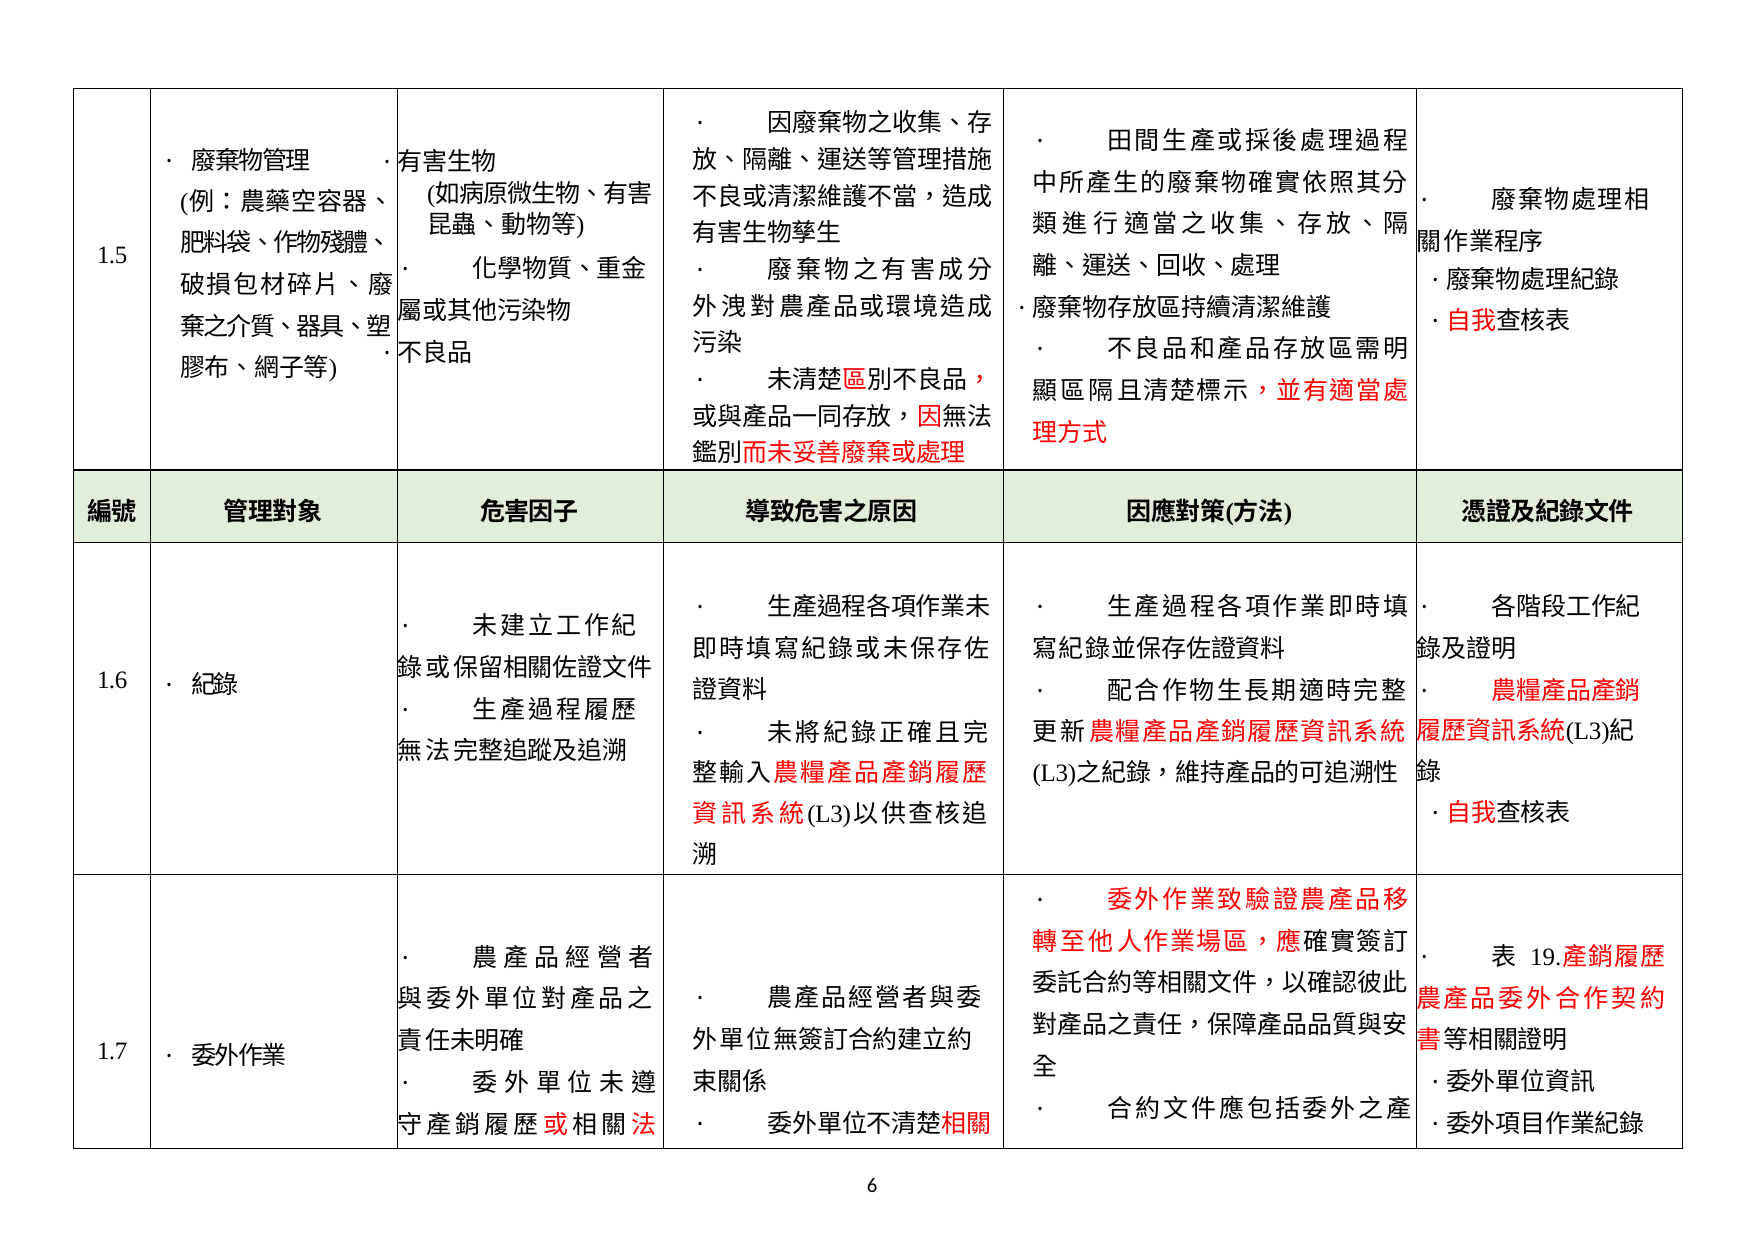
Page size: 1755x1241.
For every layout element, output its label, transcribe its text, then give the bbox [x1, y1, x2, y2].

table_cell · 委外作業 [151, 875, 397, 1147]
table_cell 1.6 [74, 543, 150, 874]
table_cell 1.5 [74, 89, 150, 469]
table_cell 生產過程各項作業未即時填寫紀錄或未保存佐證資料 未將紀錄正確且完整輸入農糧產品產銷履歷資訊系統(L3)以供查核追溯 [664, 543, 1003, 874]
table_cell 委外作業致驗證農產品移轉至他人作業場區，應確實簽訂委託合約等相關文件，以確認彼此對產品之責任，保障產品品質與安全 合約文件應包括委外之產品、項目、效期、作業流程及規範等資訊，確保其作業流程符合產銷履歷驗證及相關法規要求。委外作業事項 如有變更，應通知驗證機構 [1004, 875, 1416, 1147]
table_cell 廢棄物處理相關作業程序 廢棄物處理紀錄 自我查核表 [1417, 89, 1682, 469]
table_header 導致危害之原因 [664, 471, 1003, 542]
table_header 管理對象 [151, 471, 397, 542]
table_header 編號 [74, 471, 150, 542]
table_cell · 廢棄物管理 (例：農藥空容器、肥料袋、作物殘體、破損包材碎片、廢棄之介質、器具、塑膠布、網子等) [151, 89, 397, 469]
table_header 危害因子 [398, 471, 663, 542]
table_cell 表 19.產銷履歷農產品委外合作契約書等相關證明 委外單位資訊 委外項目作業紀錄 自我查核表 [1417, 875, 1682, 1147]
table_cell 1.7 [74, 875, 150, 1147]
table_cell 有害生物 (如病原微生物、有害昆蟲、動物等) 化學物質、重金屬或其他污染物 不良品 [398, 89, 663, 469]
table_cell 未建立工作紀錄或保留相關佐證文件 生產過程履歷無法完整追蹤及追溯 [398, 543, 663, 874]
table_cell 生產過程各項作業即時填寫紀錄並保存佐證資料 配合作物生長期適時完整更新農糧產品產銷履歷資訊系統(L3)之紀錄，維持產品的可追溯性 [1004, 543, 1416, 874]
table_cell 農產品經營者與委外單位對產品之責任未明確 委外單位未遵守產銷履歷或相關法規要求 [398, 875, 663, 1147]
table_header 因應對策(方法) [1004, 471, 1416, 542]
table_header 憑證及紀錄文件 [1417, 471, 1682, 542]
table_cell 農產品經營者與委外單位無簽訂合約建立約束關係 委外單位不清楚相關規範或作業流程不符合相關規定 [664, 875, 1003, 1147]
table_cell 田間生產或採後處理過程中所產生的廢棄物確實依照其分類進行適當之收集、存放、隔離、運送、回收、處理 廢棄物存放區持續清潔維護 不良品和產品存放區需明顯區隔且清楚標示，並有適當處理方式 [1004, 89, 1416, 469]
table_cell 因廢棄物之收集、存放、隔離、運送等管理措施不良或清潔維護不當，造成有害生物孳生 廢棄物之有害成分外洩對農產品或環境造成污染 未清楚區別不良品，或與產品一同存放，因無法鑑別而未妥善廢棄或處理 [664, 89, 1003, 469]
table_cell 各階段工作紀錄及證明 農糧產品產銷履歷資訊系統(L3)紀錄 自我查核表 [1417, 543, 1682, 874]
table_cell · 紀錄 [151, 543, 397, 874]
